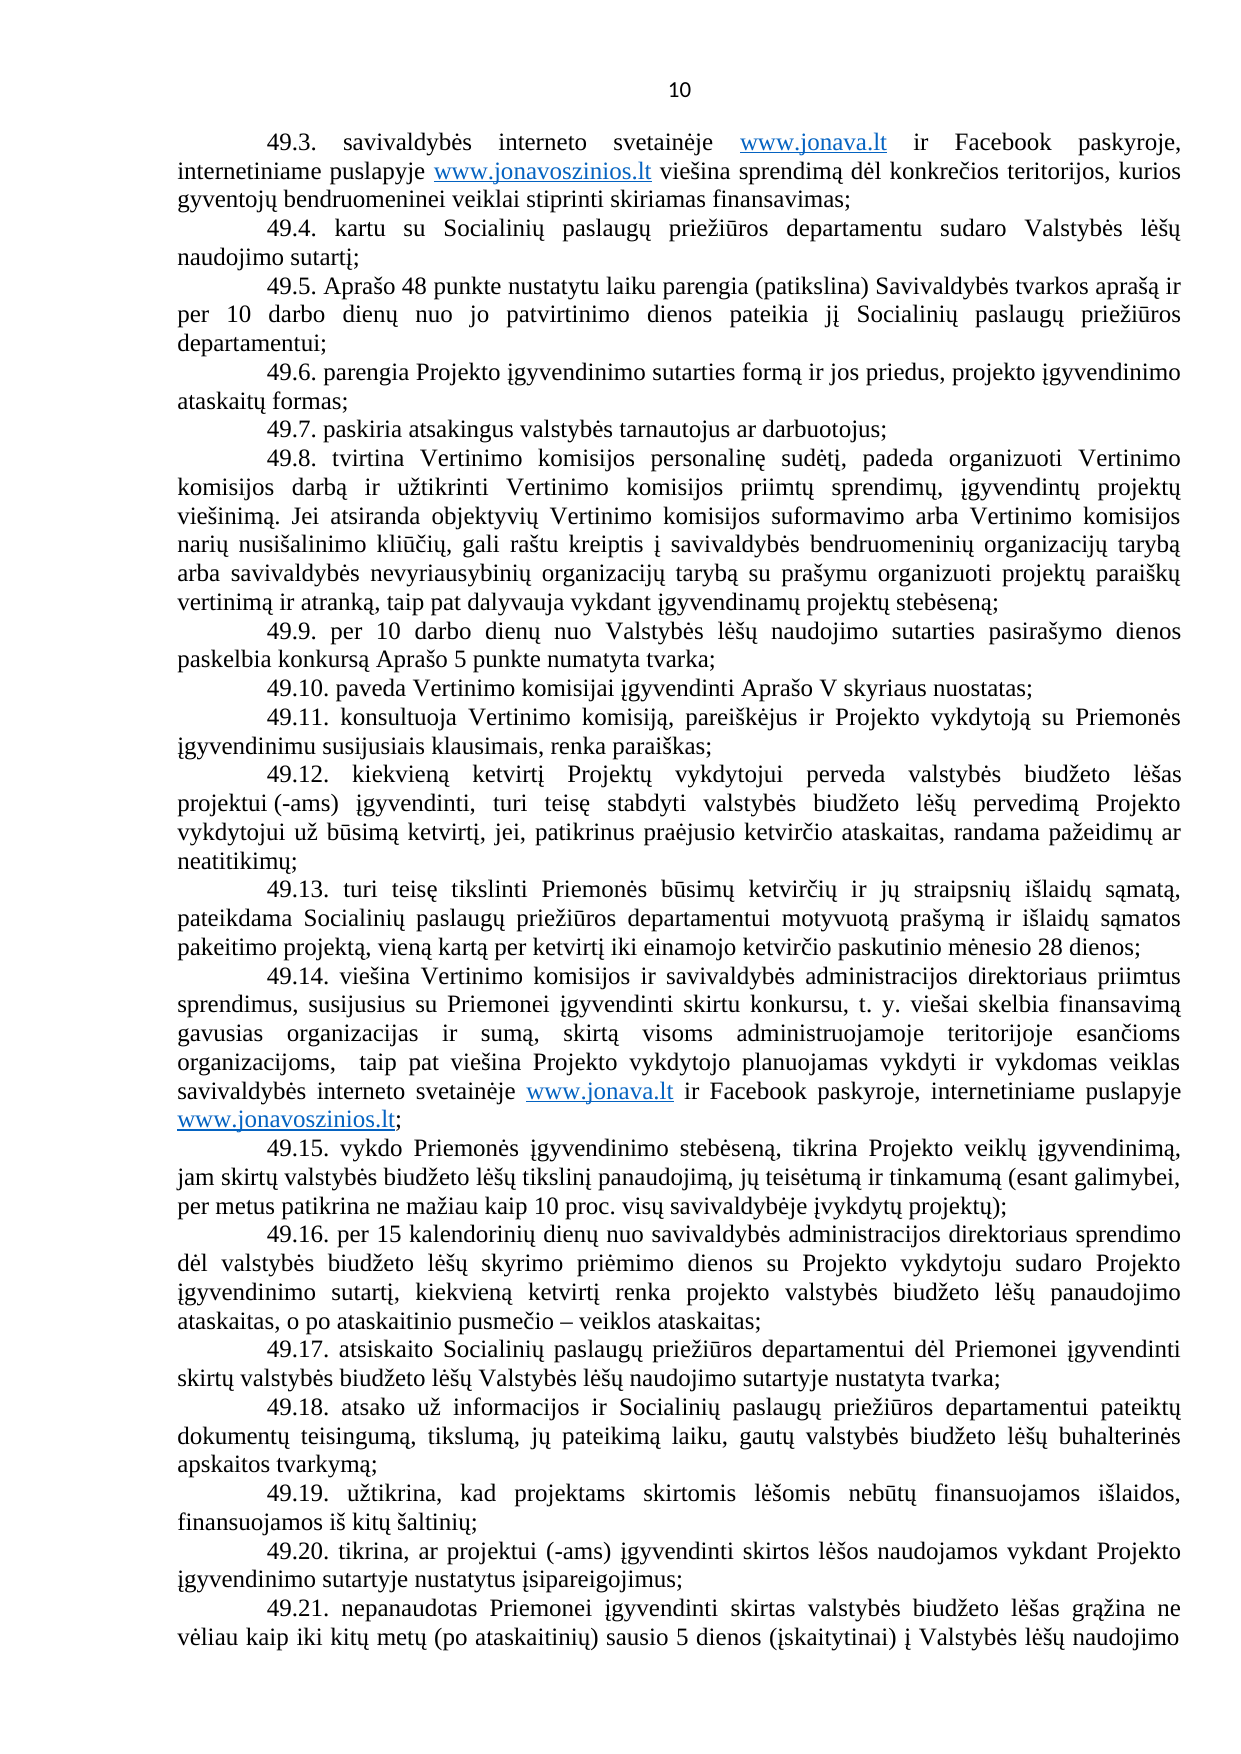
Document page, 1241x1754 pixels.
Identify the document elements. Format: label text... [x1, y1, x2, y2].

text 49.21. nepanaudotas Priemonei įgyvendinti skirtas valstybės biudžeto lėšas grąžina ne vėliau kaip iki kitų metų (po ataskaitinių) sausio 5 dienos (įskaitytinai) į Valstybės lėšų naudojimo [177, 1593, 1182, 1651]
text 49.8. tvirtina Vertinimo komisijos personalinę sudėtį, padeda organizuoti Vertinimo komisijos darbą ir užtikrinti Vertinimo komisijos priimtų sprendimų, įgyvendintų projektų viešinimą. Jei atsiranda objektyvių Vertinimo komisijos suformavimo arba Vertinimo komisijos narių nusišalinimo kliūčių, gali raštu kreiptis į savivaldybės bendruomeninių organizacijų tarybą arba savivaldybės nevyriausybinių organizacijų tarybą su prašymu organizuoti projektų paraiškų vertinimą ir atranką, taip pat dalyvauja vykdant įgyvendinamų projektų stebėseną; [177, 443, 1182, 616]
text 49.11. konsultuoja Vertinimo komisiją, pareiškėjus ir Projekto vykdytoją su Priemonės įgyvendinimu susijusiais klausimais, renka paraiškas; [177, 702, 1182, 759]
text 49.9. per 10 darbo dienų nuo Valstybės lėšų naudojimo sutarties pasirašymo dienos paskelbia konkursą Aprašo 5 punkte numatyta tvarka; [177, 616, 1182, 673]
text 49.3. savivaldybės interneto svetainėje www.jonava.lt ir Facebook paskyroje, internetiniame puslapyje www.jonavoszinios.lt viešina sprendimą dėl konkrečios teritorijos, kurios gyventojų bendruomeninei veiklai stiprinti skiriamas finansavimas; [177, 127, 1182, 213]
text 49.15. vykdo Priemonės įgyvendinimo stebėseną, tikrina Projekto veiklų įgyvendinimą, jam skirtų valstybės biudžeto lėšų tikslinį panaudojimą, jų teisėtumą ir tinkamumą (esant galimybei, per metus patikrina ne mažiau kaip 10 proc. visų savivaldybėje įvykdytų projektų); [177, 1133, 1182, 1219]
text 49.7. paskiria atsakingus valstybės tarnautojus ar darbuotojus; [177, 414, 1182, 443]
text 49.6. parengia Projekto įgyvendinimo sutarties formą ir jos priedus, projekto įgyvendinimo ataskaitų formas; [177, 357, 1182, 414]
text 49.19. užtikrina, kad projektams skirtomis lėšomis nebūtų finansuojamos išlaidos, finansuojamos iš kitų šaltinių; [177, 1478, 1182, 1536]
text 49.13. turi teisę tikslinti Priemonės būsimų ketvirčių ir jų straipsnių išlaidų sąmatą, pateikdama Socialinių paslaugų priežiūros departamentui motyvuotą prašymą ir išlaidų sąmatos pakeitimo projektą, vieną kartą per ketvirtį iki einamojo ketvirčio paskutinio mėnesio 28 dienos; [177, 874, 1182, 961]
text 49.14. viešina Vertinimo komisijos ir savivaldybės administracijos direktoriaus priimtus sprendimus, susijusius su Priemonei įgyvendinti skirtu konkursu, t. y. viešai skelbia finansavimą gavusias organizacijas ir sumą, skirtą visoms administruojamoje teritorijoje esančioms organizacijoms, taip pat viešina Projekto vykdytojo planuojamas vykdyti ir vykdomas veiklas savivaldybės interneto svetainėje www.jonava.lt ir Facebook paskyroje, internetiniame puslapyje www.jonavoszinios.lt; [177, 961, 1182, 1133]
text 49.12. kiekvieną ketvirtį Projektų vykdytojui perveda valstybės biudžeto lėšas projektui (‑ams) įgyvendinti, turi teisę stabdyti valstybės biudžeto lėšų pervedimą Projekto vykdytojui už būsimą ketvirtį, jei, patikrinus praėjusio ketvirčio ataskaitas, randama pažeidimų ar neatitikimų; [177, 759, 1182, 874]
text 49.10. paveda Vertinimo komisijai įgyvendinti Aprašo V skyriaus nuostatas; [177, 673, 1182, 702]
text 49.17. atsiskaito Socialinių paslaugų priežiūros departamentui dėl Priemonei įgyvendinti skirtų valstybės biudžeto lėšų Valstybės lėšų naudojimo sutartyje nustatyta tvarka; [177, 1334, 1182, 1392]
text 49.5. Aprašo 48 punkte nustatytu laiku parengia (patikslina) Savivaldybės tvarkos aprašą ir per 10 darbo dienų nuo jo patvirtinimo dienos pateikia jį Socialinių paslaugų priežiūros departamentui; [177, 271, 1182, 357]
text 49.4. kartu su Socialinių paslaugų priežiūros departamentu sudaro Valstybės lėšų naudojimo sutartį; [177, 213, 1182, 271]
text 49.18. atsako už informacijos ir Socialinių paslaugų priežiūros departamentui pateiktų dokumentų teisingumą, tikslumą, jų pateikimą laiku, gautų valstybės biudžeto lėšų buhalterinės apskaitos tvarkymą; [177, 1392, 1182, 1478]
text 49.20. tikrina, ar projektui (-ams) įgyvendinti skirtos lėšos naudojamos vykdant Projekto įgyvendinimo sutartyje nustatytus įsipareigojimus; [177, 1536, 1182, 1593]
text 49.16. per 15 kalendorinių dienų nuo savivaldybės administracijos direktoriaus sprendimo dėl valstybės biudžeto lėšų skyrimo priėmimo dienos su Projekto vykdytoju sudaro Projekto įgyvendinimo sutartį, kiekvieną ketvirtį renka projekto valstybės biudžeto lėšų panaudojimo ataskaitas, o po ataskaitinio pusmečio – veiklos ataskaitas; [177, 1219, 1182, 1334]
